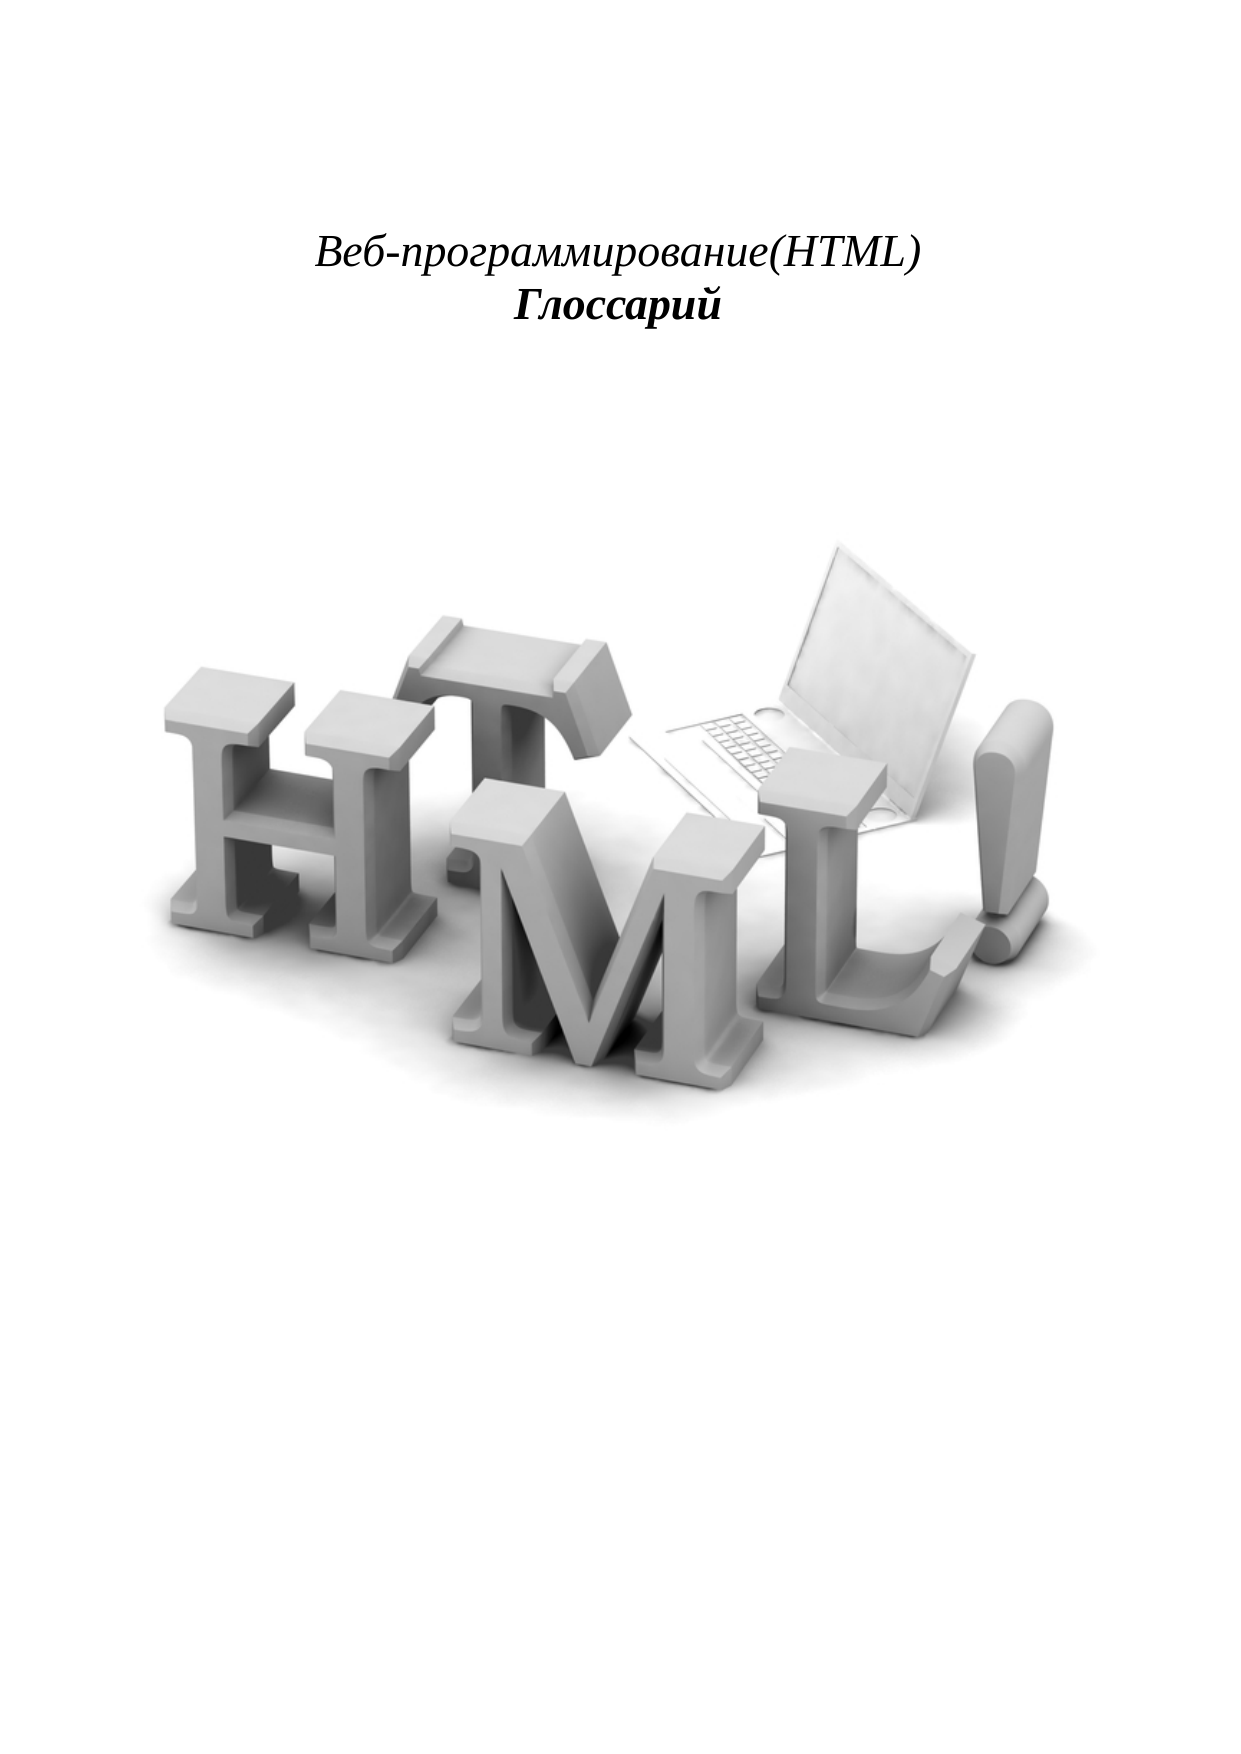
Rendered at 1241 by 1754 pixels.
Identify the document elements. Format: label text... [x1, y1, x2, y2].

text Глоссарий [118, 276, 1122, 329]
picture [116, 453, 1121, 1207]
text Веб-программирование(HTML) [118, 223, 1122, 276]
